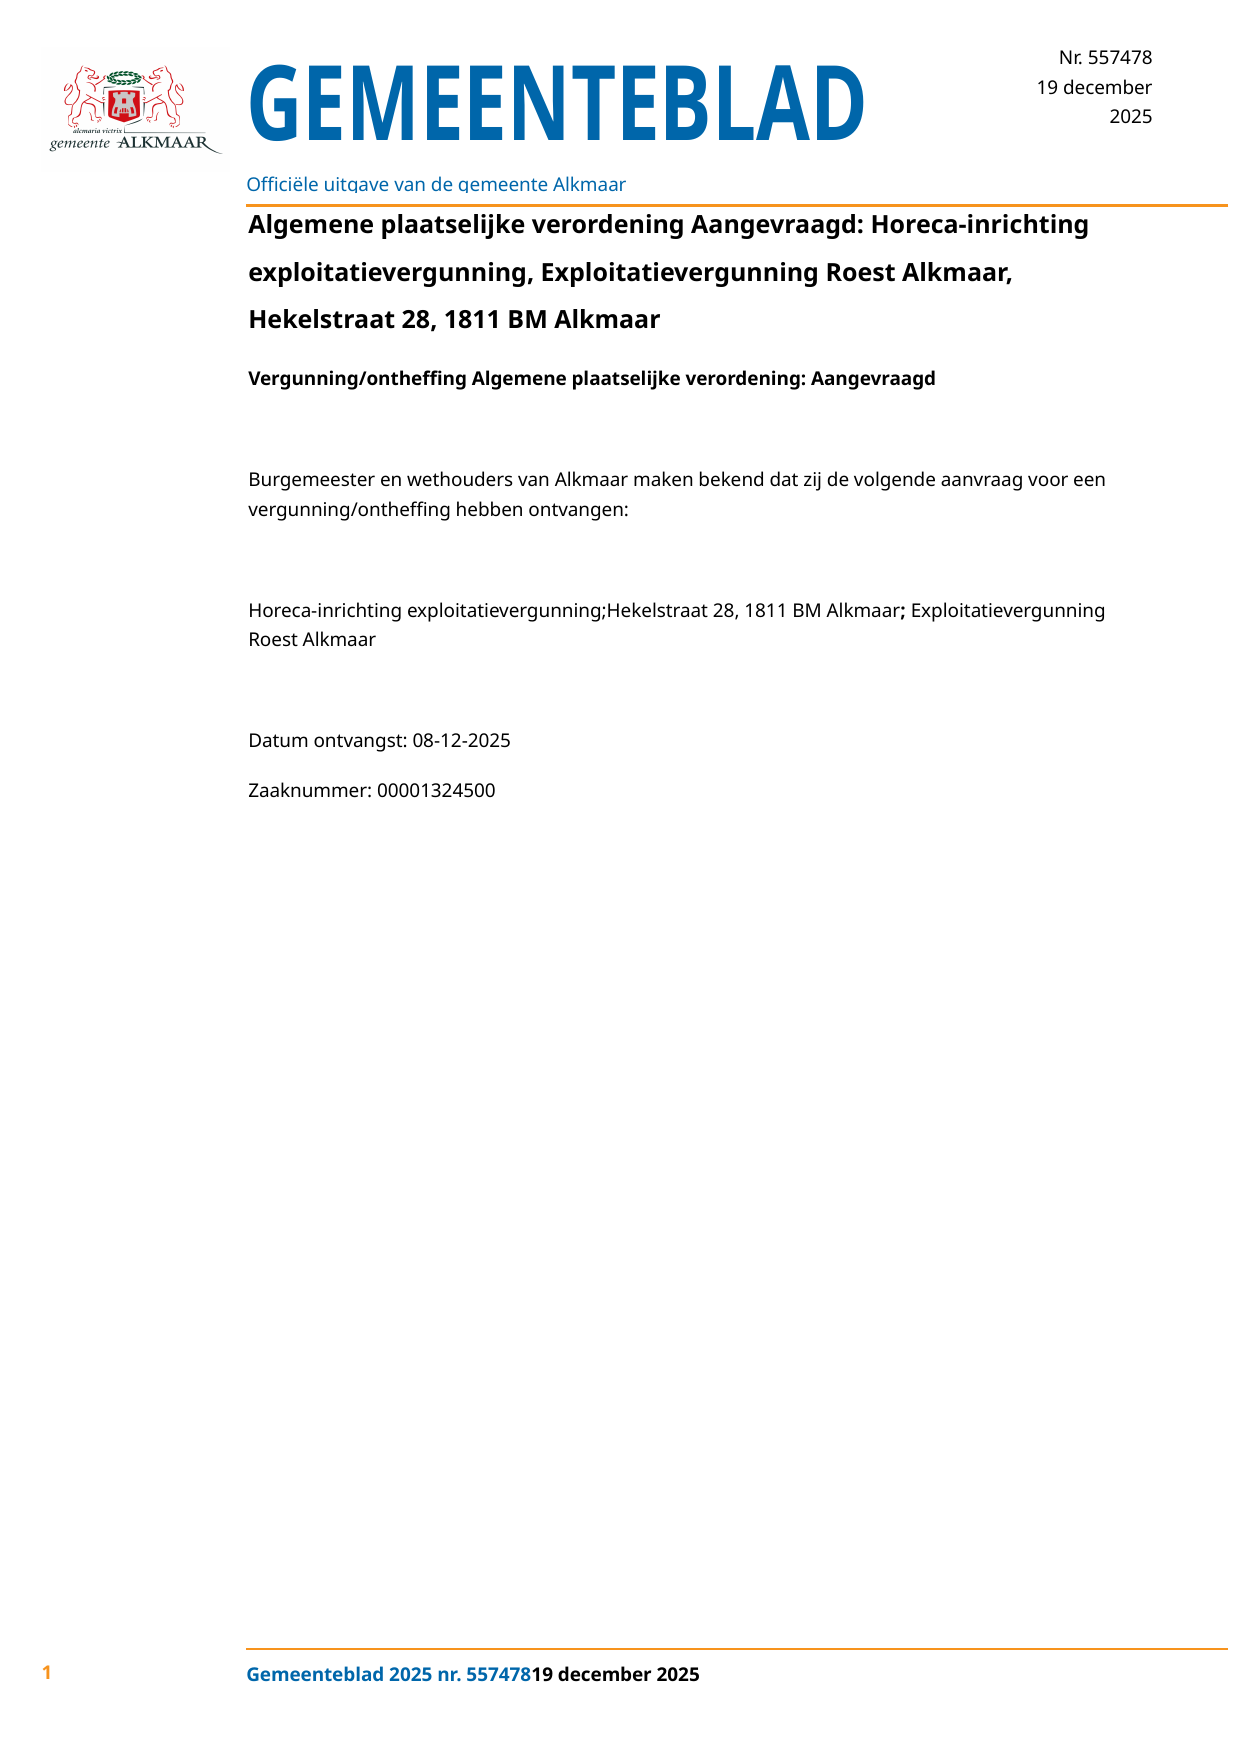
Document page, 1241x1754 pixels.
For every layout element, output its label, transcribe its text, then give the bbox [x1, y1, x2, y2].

text Zaaknummer: 00001324500 [248, 778, 1152, 803]
text Burgemeester en wethouders van Alkmaar maken bekend dat zij de volgende aanvraag voor een vergunning/ontheffing hebben ontvangen: [248, 466, 1152, 522]
text Datum ontvangst: 08-12-2025 [248, 727, 1152, 753]
text Algemene plaatselijke verordening Aangevraagd: Horeca-inrichting exploitatievergunning, Exploitatievergunning Roest Alkmaar, Hekelstraat 28, 1811 BM Alkmaar [248, 207, 1152, 336]
text Horeca-inrichting exploitatievergunning;Hekelstraat 28, 1811 BM Alkmaar; Exploitatievergunning Roest Alkmaar [248, 597, 1152, 652]
text Vergunning/ontheffing Algemene plaatselijke verordening: Aangevraagd [248, 366, 1152, 391]
picture [41, 47, 231, 172]
